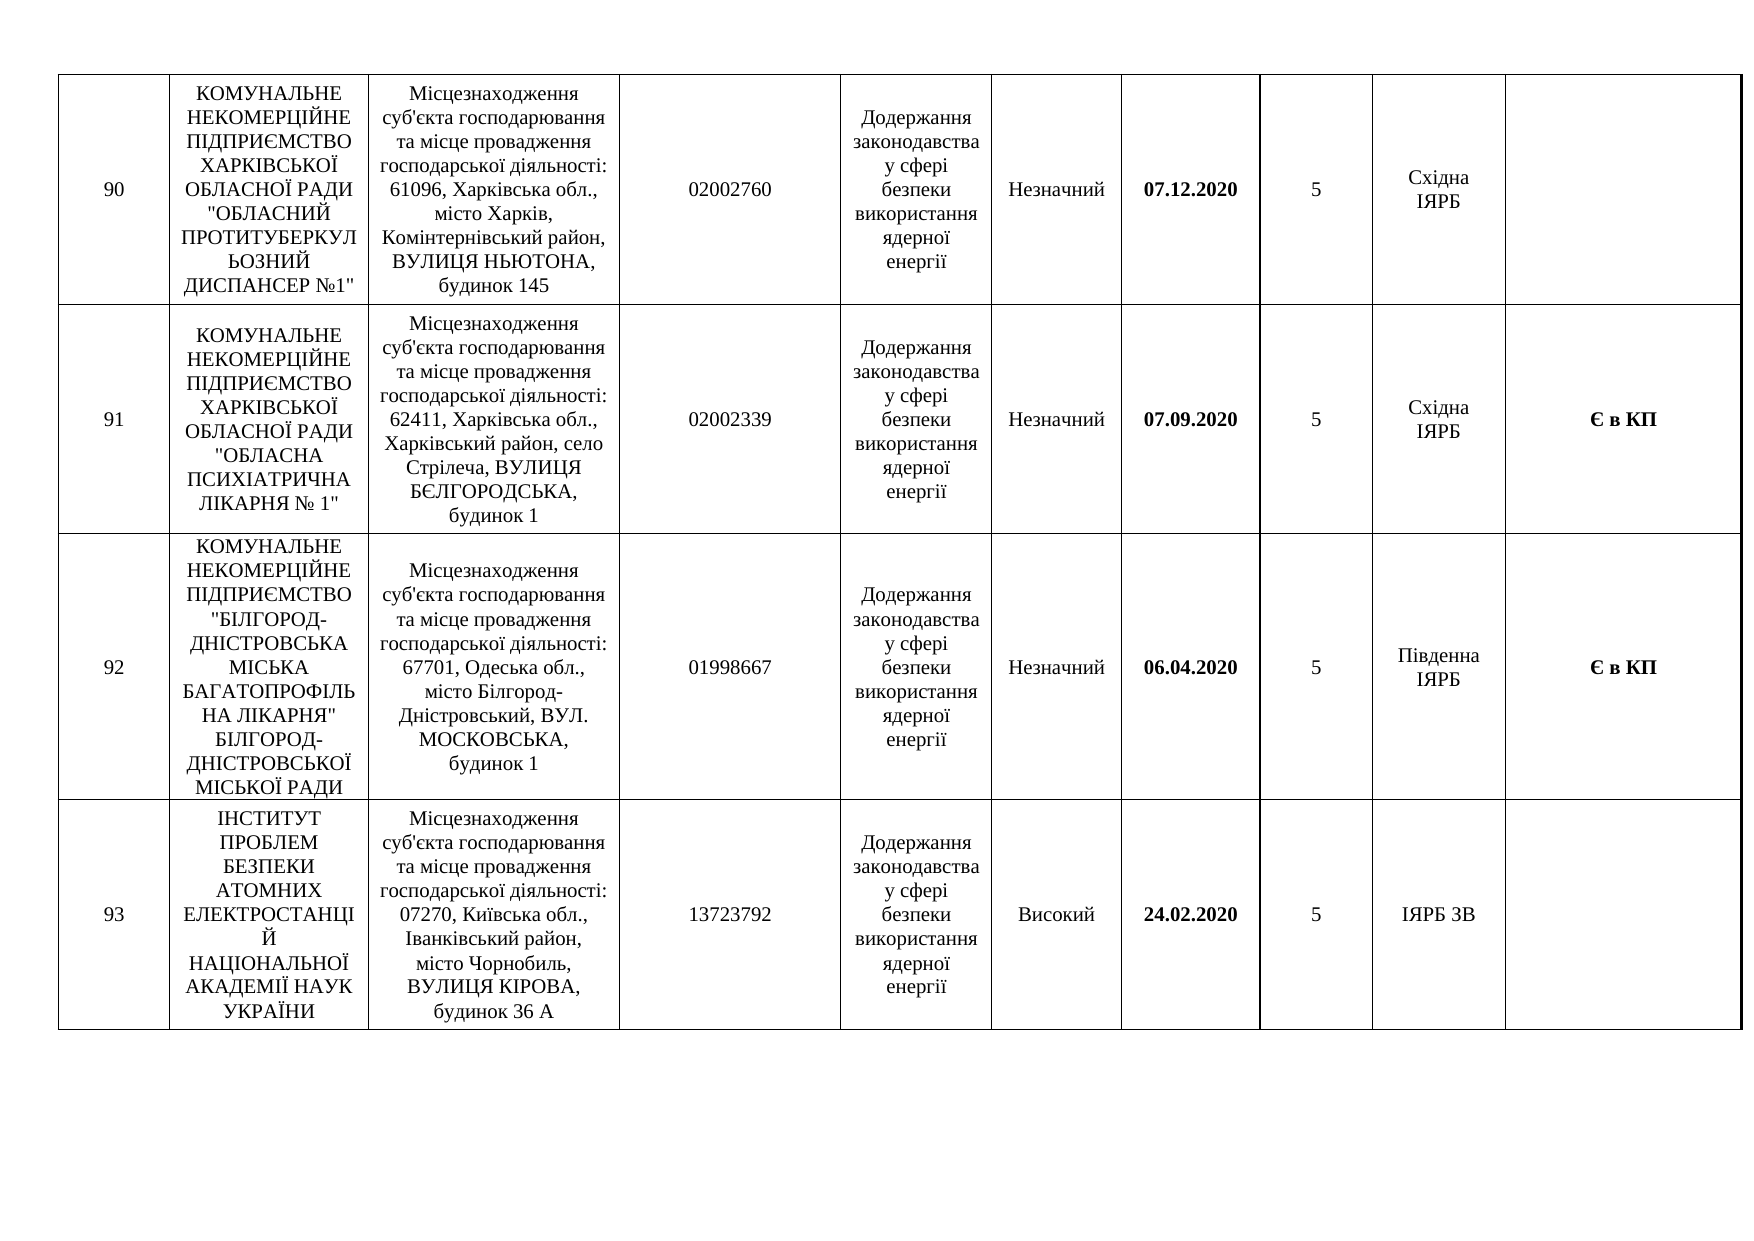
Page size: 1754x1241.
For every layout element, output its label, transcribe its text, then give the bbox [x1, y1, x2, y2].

table_cell 13723792 [620, 800, 840, 1029]
table_cell 5 [1261, 75, 1372, 303]
table_cell Місцезнаходження суб'єкта господарювання та місце провадження господарської діяльності: 61096, Харківська обл., місто Харків, Комінтернівський район, ВУЛИЦЯ НЬЮТОНА, будинок 145 [369, 75, 619, 303]
table_cell 93 [59, 800, 169, 1029]
table_cell Додержання законодавства у сфері безпеки використання ядерної енергії [841, 305, 991, 533]
table_cell Східна ІЯРБ [1373, 305, 1505, 533]
table_cell 90 [59, 75, 169, 303]
table_cell Є в КП [1506, 534, 1740, 799]
table_cell Незначний [992, 305, 1121, 533]
table_cell КОМУНАЛЬНЕ НЕКОМЕРЦІЙНЕ ПІДПРИЄМСТВО ХАРКІВСЬКОЇ ОБЛАСНОЇ РАДИ "ОБЛАСНИЙ ПРОТИТУБЕРКУЛЬОЗНИЙ ДИСПАНСЕР №1" [170, 75, 368, 303]
table_cell 02002339 [620, 305, 840, 533]
table_cell Місцезнаходження суб'єкта господарювання та місце провадження господарської діяльності: 07270, Київська обл., Іванківський район, місто Чорнобиль, ВУЛИЦЯ КІРОВА, будинок 36 А [369, 800, 619, 1029]
table_cell Додержання законодавства у сфері безпеки використання ядерної енергії [841, 75, 991, 303]
table_cell [1506, 800, 1740, 1029]
table_cell Місцезнаходження суб'єкта господарювання та місце провадження господарської діяльності: 62411, Харківська обл., Харківський район, село Стрілеча, ВУЛИЦЯ БЄЛГОРОДСЬКА, будинок 1 [369, 305, 619, 533]
table_cell 5 [1261, 800, 1372, 1029]
table_cell Додержання законодавства у сфері безпеки використання ядерної енергії [841, 534, 991, 799]
table_cell 91 [59, 305, 169, 533]
table_cell Незначний [992, 75, 1121, 303]
table_cell 92 [59, 534, 169, 799]
table_cell Південна ІЯРБ [1373, 534, 1505, 799]
table_cell ІНСТИТУТ ПРОБЛЕМ БЕЗПЕКИ АТОМНИХ ЕЛЕКТРОСТАНЦІЙ НАЦІОНАЛЬНОЇ АКАДЕМІЇ НАУК УКРАЇНИ [170, 800, 368, 1029]
table_cell Є в КП [1506, 305, 1740, 533]
table_cell КОМУНАЛЬНЕ НЕКОМЕРЦІЙНЕ ПІДПРИЄМСТВО ХАРКІВСЬКОЇ ОБЛАСНОЇ РАДИ "ОБЛАСНА ПСИХІАТРИЧНА ЛІКАРНЯ № 1" [170, 305, 368, 533]
table_cell [1506, 75, 1740, 303]
table_cell 06.04.2020 [1122, 534, 1259, 799]
table_cell 07.12.2020 [1122, 75, 1259, 303]
table_cell Додержання законодавства у сфері безпеки використання ядерної енергії [841, 800, 991, 1029]
table_cell ІЯРБ ЗВ [1373, 800, 1505, 1029]
table_cell Східна ІЯРБ [1373, 75, 1505, 303]
table_cell Незначний [992, 534, 1121, 799]
table_cell Високий [992, 800, 1121, 1029]
table_cell 5 [1261, 534, 1372, 799]
table_cell Місцезнаходження суб'єкта господарювання та місце провадження господарської діяльності: 67701, Одеська обл., місто Білгород-Дністровський, ВУЛ. МОСКОВСЬКА, будинок 1 [369, 534, 619, 799]
table_cell КОМУНАЛЬНЕ НЕКОМЕРЦІЙНЕ ПІДПРИЄМСТВО "БІЛГОРОД-ДНІСТРОВСЬКА МІСЬКА БАГАТОПРОФІЛЬНА ЛІКАРНЯ" БІЛГОРОД-ДНІСТРОВСЬКОЇ МІСЬКОЇ РАДИ [170, 534, 368, 799]
table_cell 07.09.2020 [1122, 305, 1259, 533]
table_cell 24.02.2020 [1122, 800, 1259, 1029]
table_cell 5 [1261, 305, 1372, 533]
table_cell 01998667 [620, 534, 840, 799]
table_cell 02002760 [620, 75, 840, 303]
